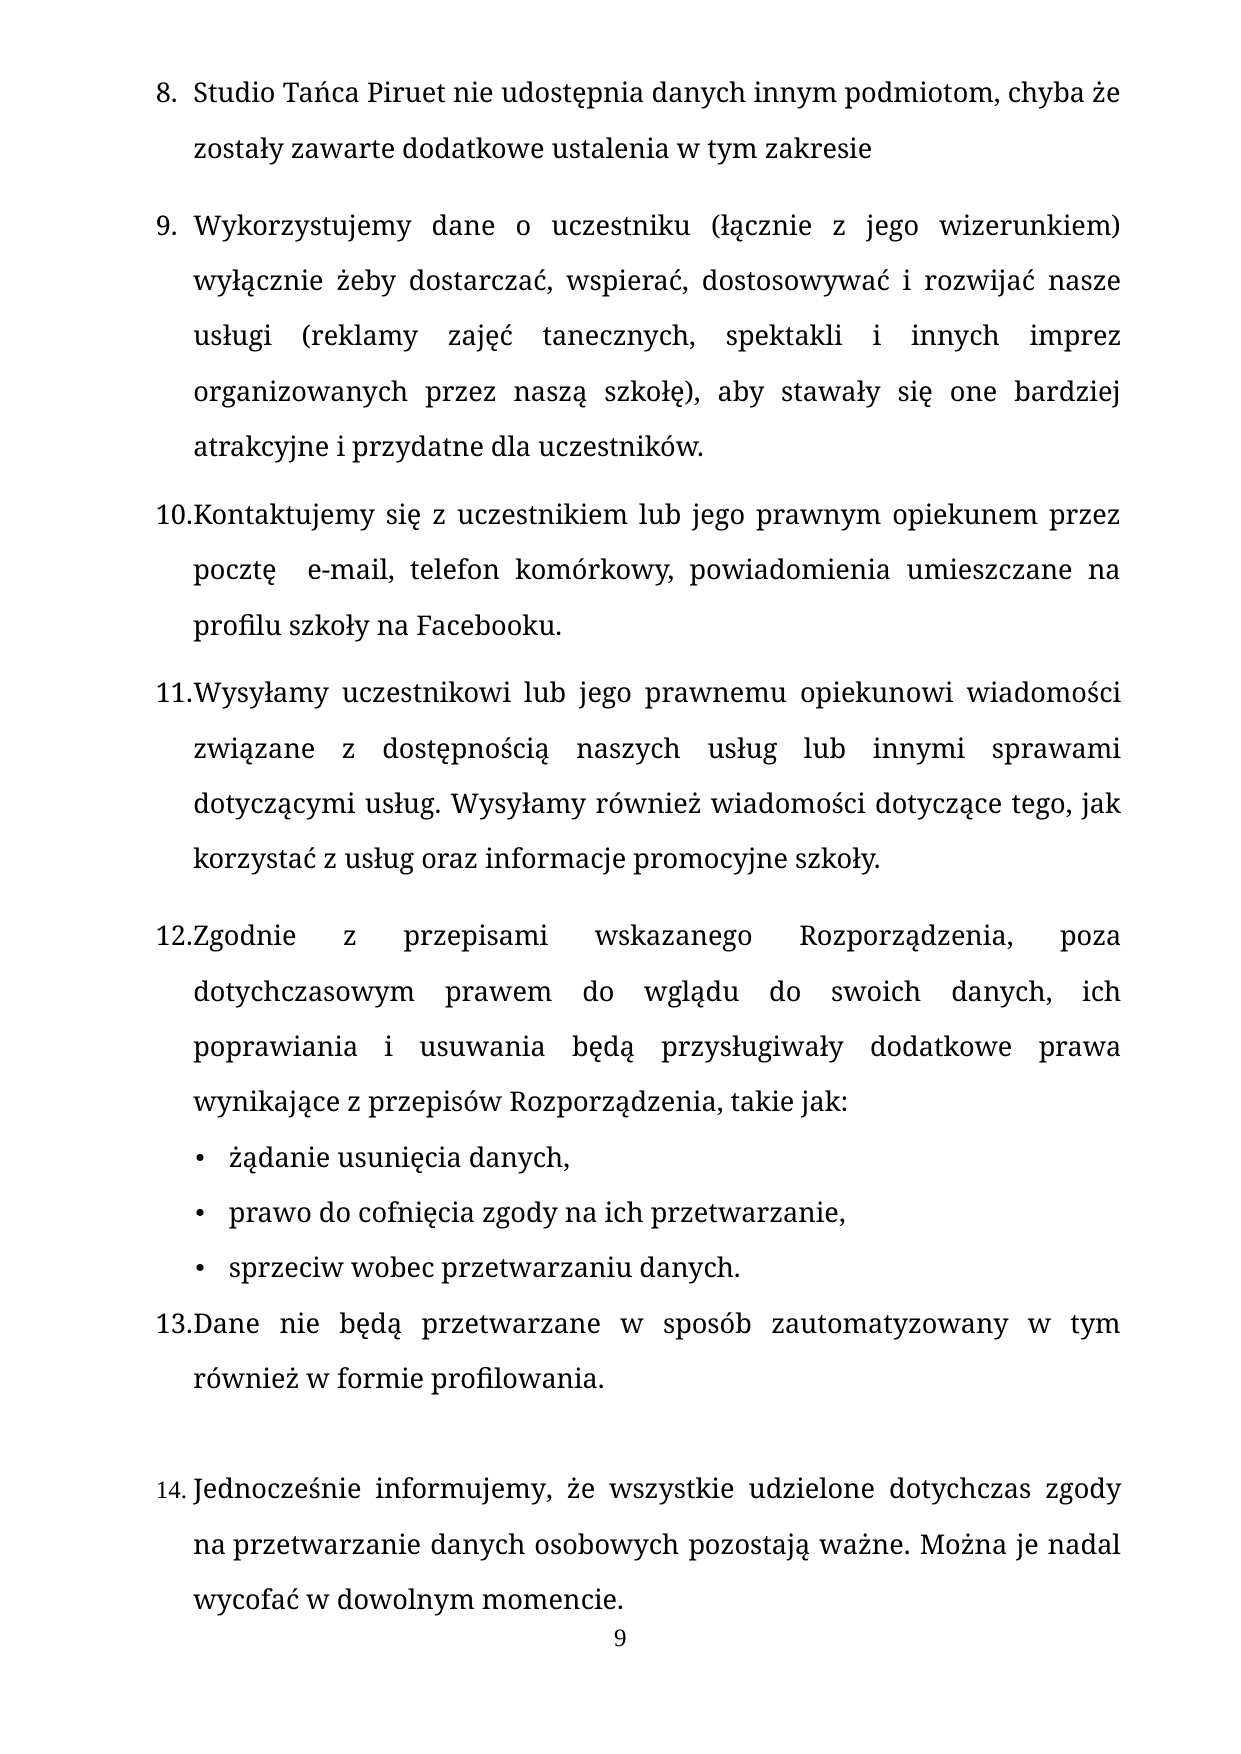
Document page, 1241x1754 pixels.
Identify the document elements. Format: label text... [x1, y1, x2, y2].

list Wykorzystujemy dane o uczestniku (łącznie z jego wizerunkiem) wyłącznie żeby dostarczać, wspierać, dostosowywać i rozwijać nasze usługi (reklamy zajęć tanecznych, spektakli i innych imprez organizowanych przez naszą szkołę), aby stawały się one bardziej atrakcyjne i przydatne dla uczestników. [156, 206, 1122, 464]
list Studio Tańca Piruet nie udostępnia danych innym podmiotom, chyba że zostały zawarte dodatkowe ustalenia w tym zakresie [156, 74, 1122, 166]
list sprzeciw wobec przetwarzaniu danych. [155, 1249, 1122, 1286]
list Jednocześnie informujemy, że wszystkie udzielone dotychczas zgody na przetwarzanie danych osobowych pozostają ważne. Można je nadal wycofać w dowolnym momencie. [156, 1470, 1122, 1617]
list Zgodnie z przepisami wskazanego Rozporządzenia, poza dotychczasowym prawem do wglądu do swoich danych, ich poprawiania i usuwania będą przysługiwały dodatkowe prawa wynikające z przepisów Rozporządzenia, takie jak: [156, 917, 1122, 1120]
list Dane nie będą przetwarzane w sposób zautomatyzowany w tym również w formie profilowania. [156, 1304, 1122, 1396]
list Wysyłamy uczestnikowi lub jego prawnemu opiekunowi wiadomości związane z dostępnością naszych usług lub innymi sprawami dotyczącymi usług. Wysyłamy również wiadomości dotyczące tego, jak korzystać z usług oraz informacje promocyjne szkoły. [156, 674, 1122, 877]
list prawo do cofnięcia zgody na ich przetwarzanie, [155, 1193, 1122, 1230]
list Kontaktujemy się z uczestnikiem lub jego prawnym opiekunem przez pocztę e-mail, telefon komórkowy, powiadomienia umieszczane na profilu szkoły na Facebooku. [156, 495, 1122, 643]
list żądanie usunięcia danych, [155, 1138, 1122, 1175]
